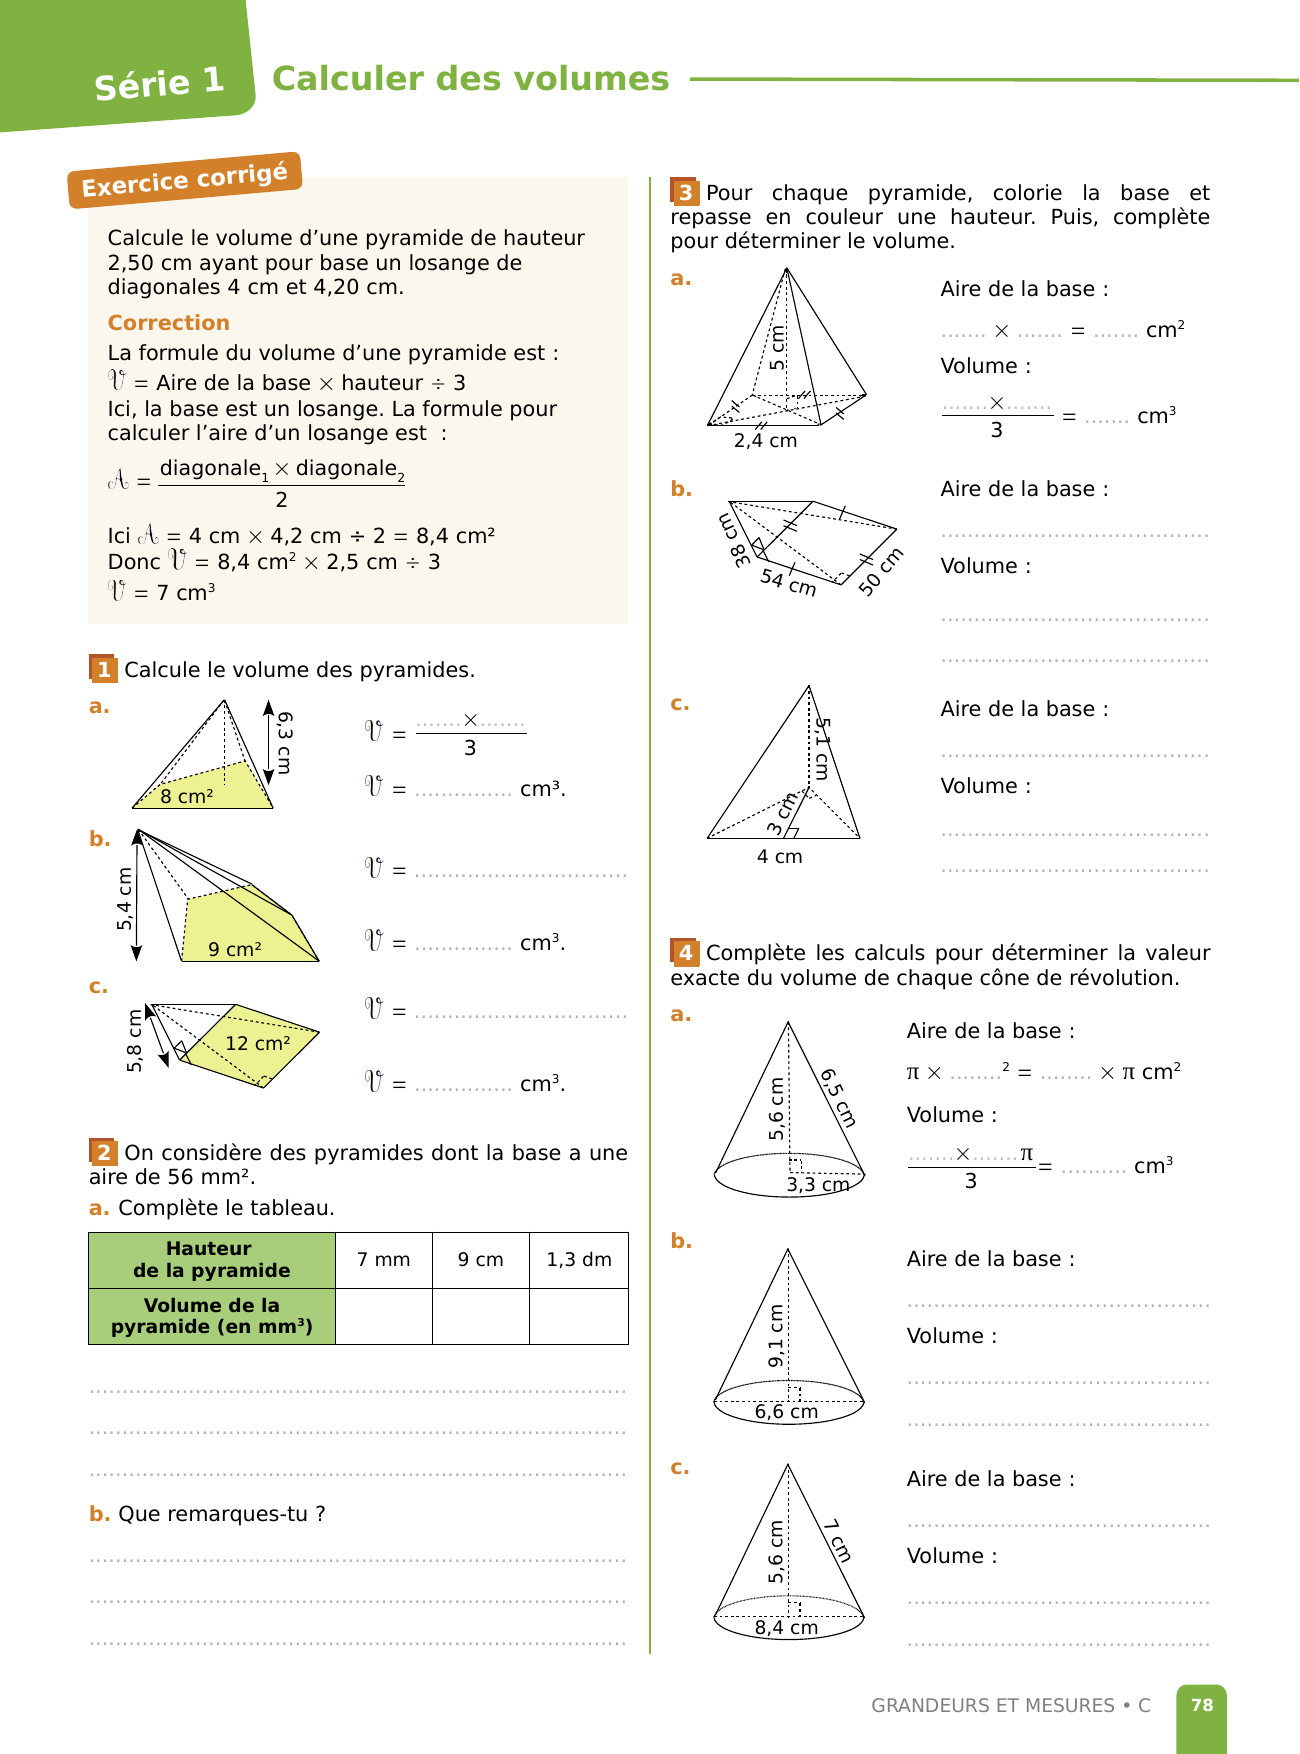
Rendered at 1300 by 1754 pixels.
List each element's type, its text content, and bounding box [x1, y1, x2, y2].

text = 7 cm3 [107, 580, 609, 606]
picture [167, 548, 188, 570]
subtitle Pour chaque pyramide, colorie la base et repasse en couleur une hauteur. Puis, complète pour déterminer le volume. [670, 177, 1211, 254]
picture [364, 775, 384, 796]
table_header = = ............... cm³. [359, 688, 629, 821]
table_header 7 mm [336, 1233, 432, 1288]
picture [364, 997, 384, 1019]
text = [107, 457, 609, 512]
table_header Hauteur de la pyramide [89, 1233, 335, 1288]
text La formule du volume d’une pyramide est : [107, 341, 609, 365]
table_header 1,3 dm [530, 1233, 628, 1288]
text Donc = 8,4 cm2 × 2,5 cm ÷ 3 [107, 549, 609, 574]
picture [364, 1070, 384, 1092]
list Correction [107, 311, 609, 335]
text Calcule le volume d’une pyramide de hauteur 2,50 cm ayant pour base un losange de diagonales 4 cm et 4,20 cm. [107, 226, 609, 299]
table_cell [670, 1437, 907, 1652]
table_cell [433, 1289, 529, 1344]
picture [107, 580, 127, 601]
table_header 9 cm [433, 1233, 529, 1288]
text = Aire de la base × hauteur ÷ 3 [107, 365, 609, 397]
list Que remarques‑tu ? [88, 1502, 629, 1526]
picture [364, 929, 384, 951]
picture [364, 857, 384, 878]
list Complète le tableau. [88, 1196, 629, 1220]
subtitle Calcule le volume des pyramides. [114, 654, 629, 682]
text Ici, la base est un losange. La formule pour calculer l’aire d’un losange est : [107, 397, 609, 445]
table_header [670, 996, 907, 1211]
subtitle On considère des pyramides dont la base a une aire de 56 mm². [88, 1137, 629, 1190]
table_cell [89, 821, 358, 968]
picture [107, 369, 127, 390]
table_cell [530, 1289, 628, 1344]
table_header Aire de la base : ....... × ....... = ....... cm2 Volume : = ....... cm3 [940, 260, 1211, 459]
text Ici = 4 cm × 4,2 cm ÷ 2 = 8,4 cm² [107, 523, 609, 549]
table_cell Aire de la base : Volume : [907, 1437, 1212, 1652]
table_cell = = ............... cm3. [359, 968, 629, 1102]
table_header [89, 688, 358, 821]
table_cell [670, 668, 940, 877]
table_header [670, 260, 940, 459]
table_cell = = ............... cm3. [359, 821, 629, 968]
table_cell Volume de la pyramide (en mm3) [89, 1289, 335, 1344]
table_cell [670, 1211, 907, 1437]
picture [364, 720, 384, 741]
picture [137, 522, 159, 544]
table_cell [670, 459, 940, 668]
table_cell [89, 968, 358, 1102]
table_cell Aire de la base : Volume : [940, 668, 1211, 877]
table_cell Aire de la base : Volume : [940, 459, 1211, 668]
table_header Aire de la base : π × ........2 = ........ × π cm2 Volume : = …....... cm3 [907, 996, 1212, 1211]
table_cell Aire de la base : Volume : [907, 1211, 1212, 1437]
table_cell [336, 1289, 432, 1344]
subtitle Complète les calculs pour déterminer la valeur exacte du volume de chaque cône de révolution. [670, 938, 1211, 990]
picture [107, 467, 129, 489]
